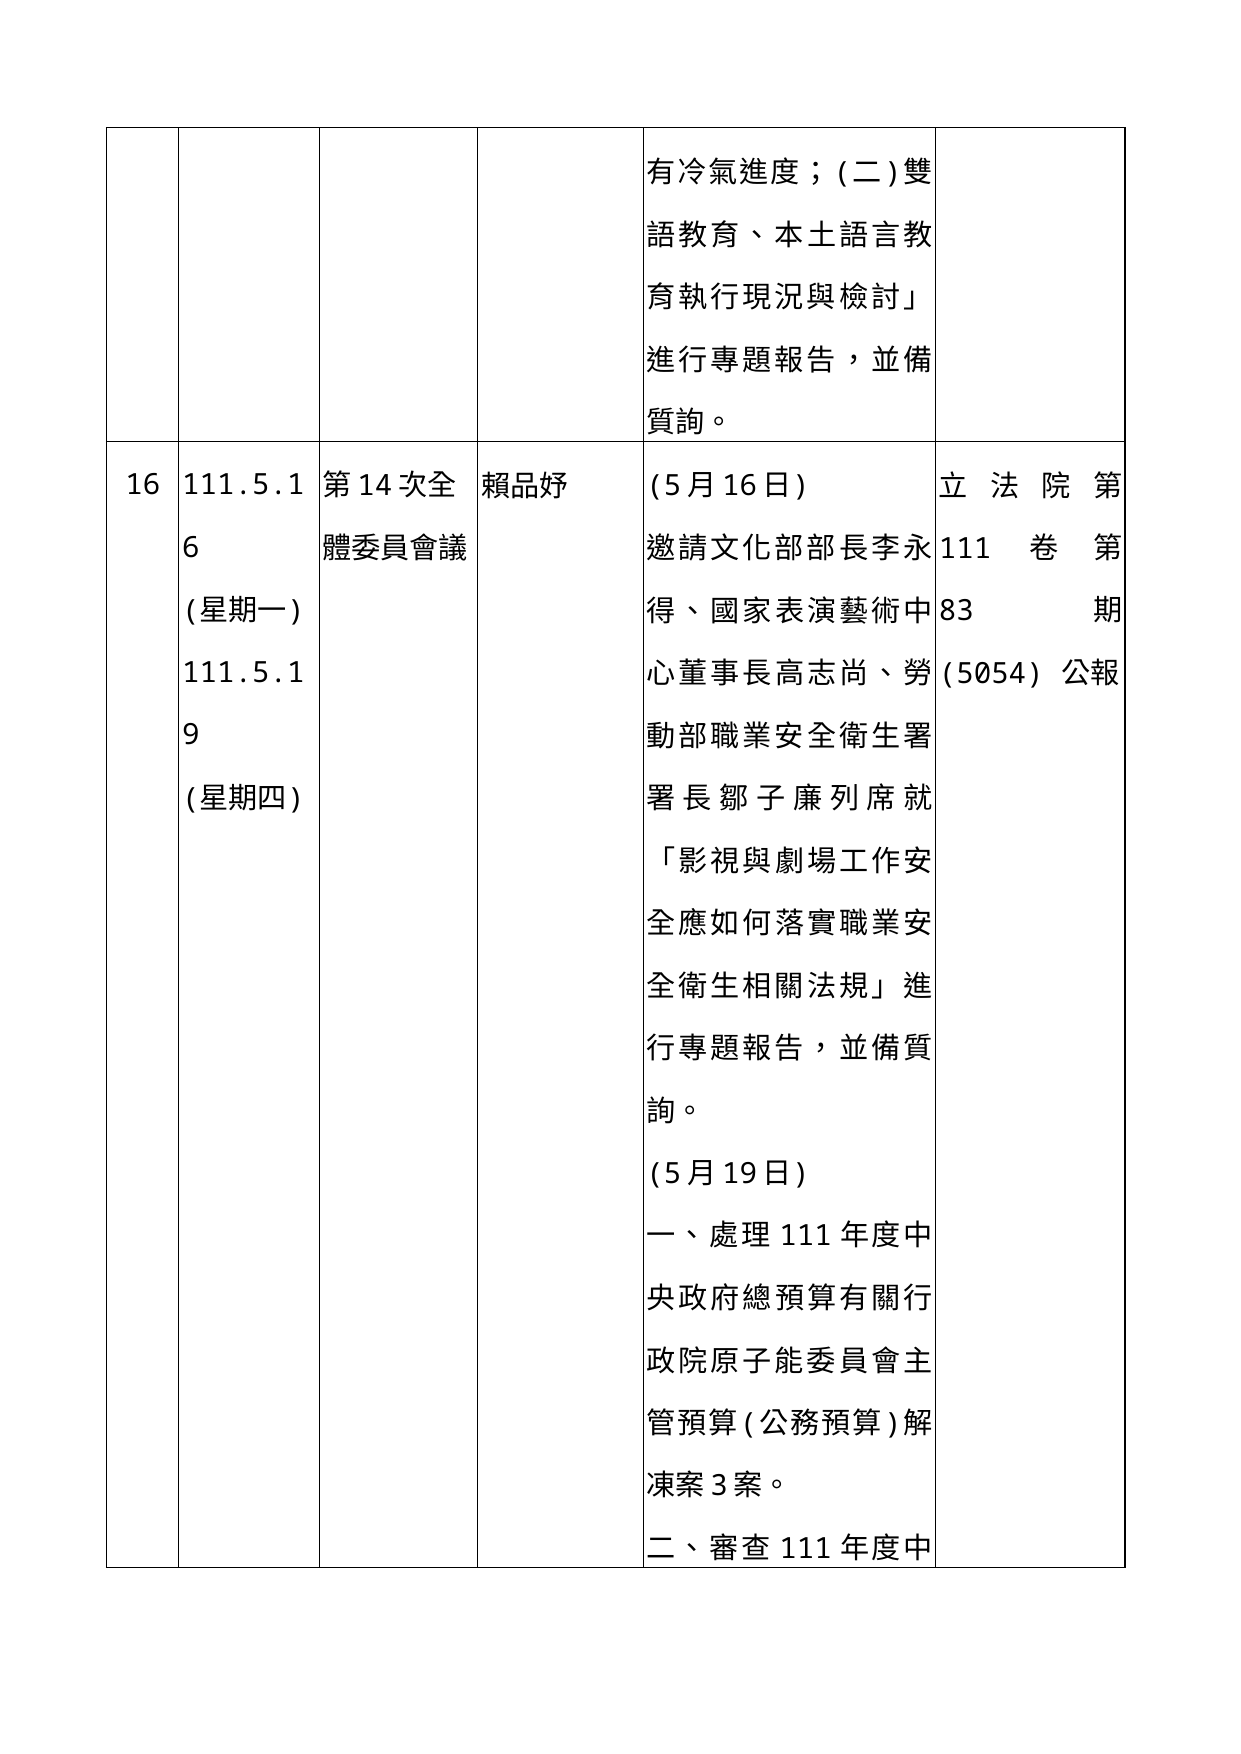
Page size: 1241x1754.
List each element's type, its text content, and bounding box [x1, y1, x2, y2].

table_cell (5月16日) 邀請文化部部長李永得、國家表演藝術中心董事長高志尚、勞動部職業安全衛生署署長鄒子廉列席就「影視與劇場工作安全應如何落實職業安全衛生相關法規」進行專題報告，並備質詢。 (5月19日) 一、處理111年度中央政府總預算有關行政院原子能委員會主管預算(公務預算)解凍案3案。 二、審查111年度中 [644, 442, 935, 1567]
table_cell [320, 128, 477, 441]
table_cell 有冷氣進度；(二)雙語教育、本土語言教育執行現況與檢討」進行專題報告，並備質詢。 [644, 128, 935, 441]
table_cell [478, 128, 643, 441]
table_cell [936, 128, 1124, 441]
table_cell 16 [107, 442, 178, 1567]
table_cell 立法院第 111 卷 第 83 期(5054) 公報 [936, 442, 1124, 1567]
table_cell 111.5.16 (星期一) 111.5.19 (星期四) [179, 442, 319, 1567]
table_cell 賴品妤 [478, 442, 643, 1567]
table_cell 第14次全體委員會議 [320, 442, 477, 1567]
table_cell [107, 128, 178, 441]
table_cell [179, 128, 319, 441]
